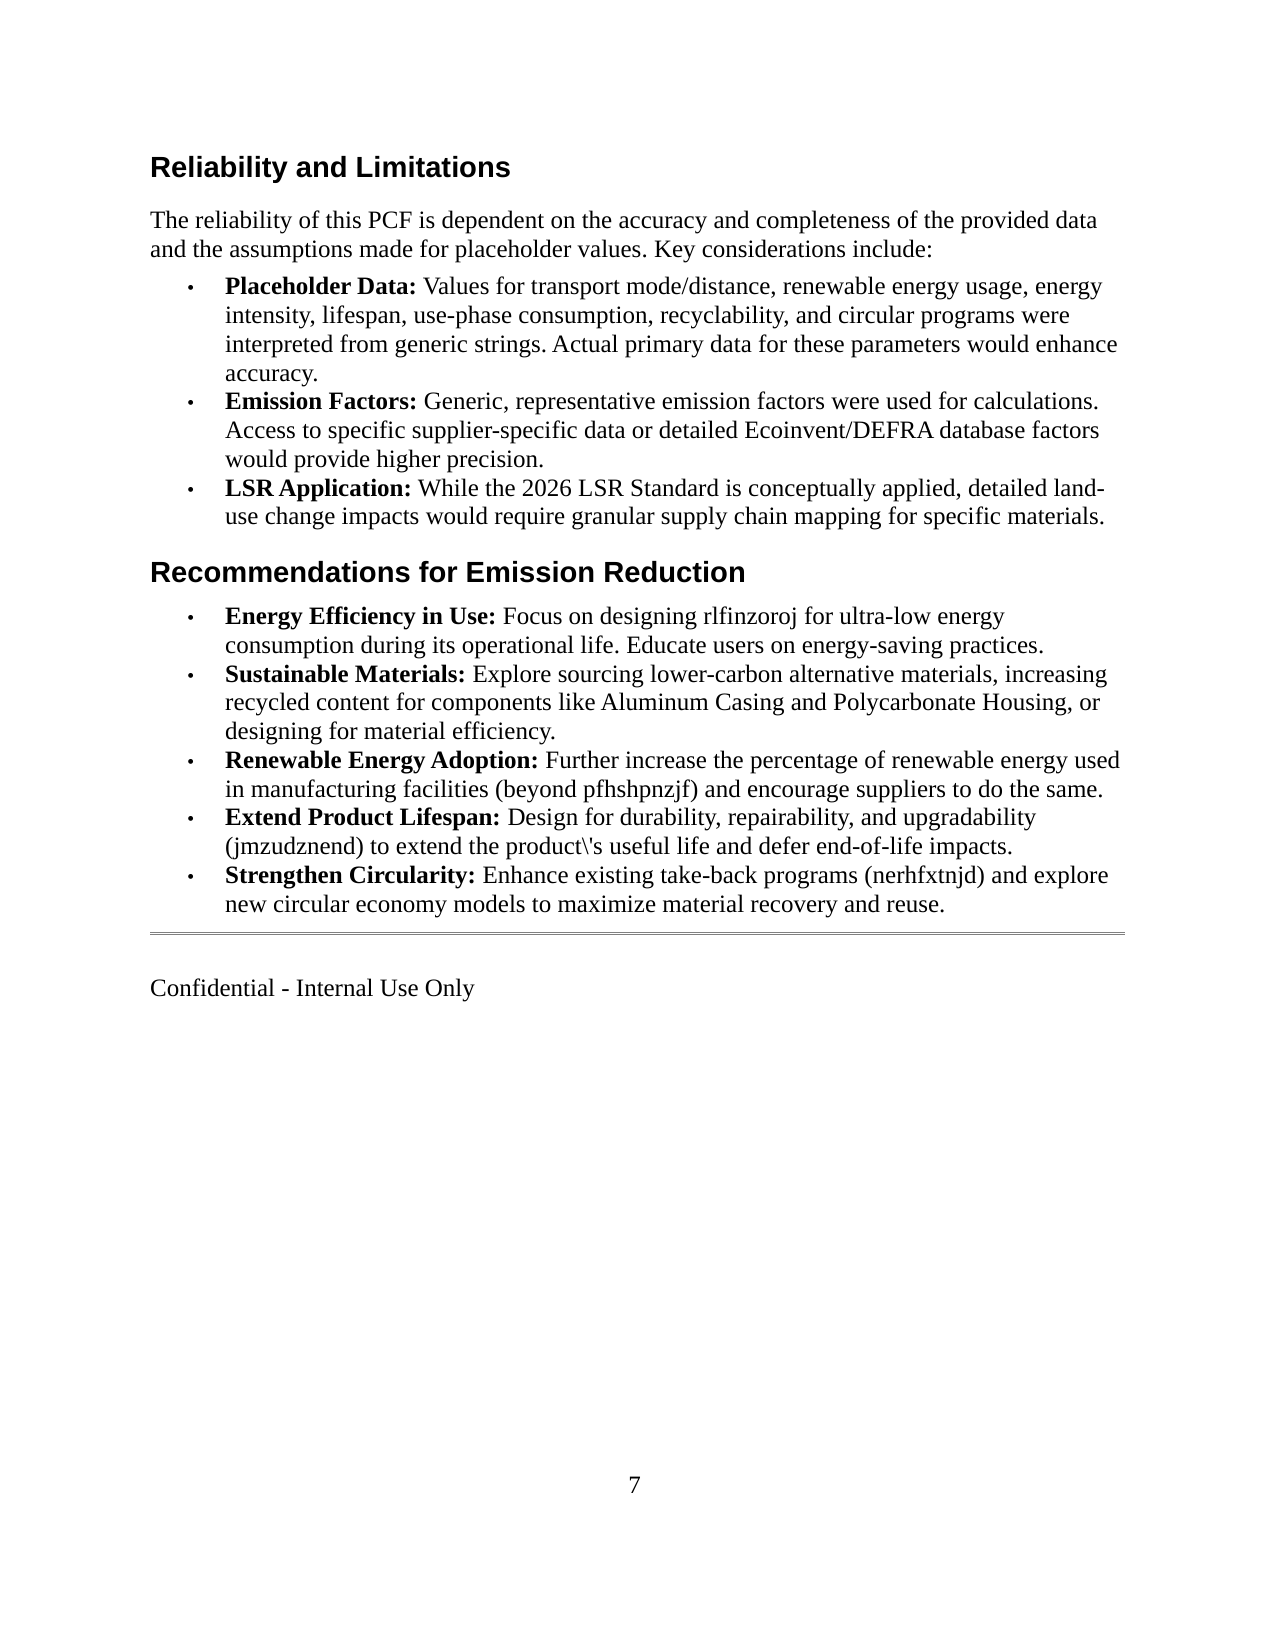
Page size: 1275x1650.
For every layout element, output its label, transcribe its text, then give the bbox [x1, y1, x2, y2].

subtitle Recommendations for Emission Reduction [150, 555, 1125, 589]
list Extend Product Lifespan: Design for durability, repairability, and upgradability (jmzudznend) to extend the product\'s useful life and defer end-of-life impacts. [187, 802, 1125, 860]
list Renewable Energy Adoption: Further increase the percentage of renewable energy used in manufacturing facilities (beyond pfhshpnzjf) and encourage suppliers to do the same. [187, 745, 1125, 802]
list LSR Application: While the 2026 LSR Standard is conceptually applied, detailed land-use change impacts would require granular supply chain mapping for specific materials. [187, 473, 1125, 530]
list Placeholder Data: Values for transport mode/distance, renewable energy usage, energy intensity, lifespan, use-phase consumption, recyclability, and circular programs were interpreted from generic strings. Actual primary data for these parameters would enhance accuracy. [187, 271, 1125, 386]
list Strengthen Circularity: Enhance existing take-back programs (nerhfxtnjd) and explore new circular economy models to maximize material recovery and reuse. [187, 860, 1125, 917]
text Confidential - Internal Use Only [150, 973, 1125, 1001]
list Sustainable Materials: Explore sourcing lower-carbon alternative materials, increasing recycled content for components like Aluminum Casing and Polycarbonate Housing, or designing for material efficiency. [187, 659, 1125, 745]
list Energy Efficiency in Use: Focus on designing rlfinzoroj for ultra-low energy consumption during its operational life. Educate users on energy-saving practices. [187, 601, 1125, 659]
list Emission Factors: Generic, representative emission factors were used for calculations. Access to specific supplier-specific data or detailed Ecoinvent/DEFRA database factors would provide higher precision. [187, 386, 1125, 473]
subtitle Reliability and Limitations [150, 150, 1125, 183]
text The reliability of this PCF is dependent on the accuracy and completeness of the provided data and the assumptions made for placeholder values. Key considerations include: [150, 205, 1125, 262]
